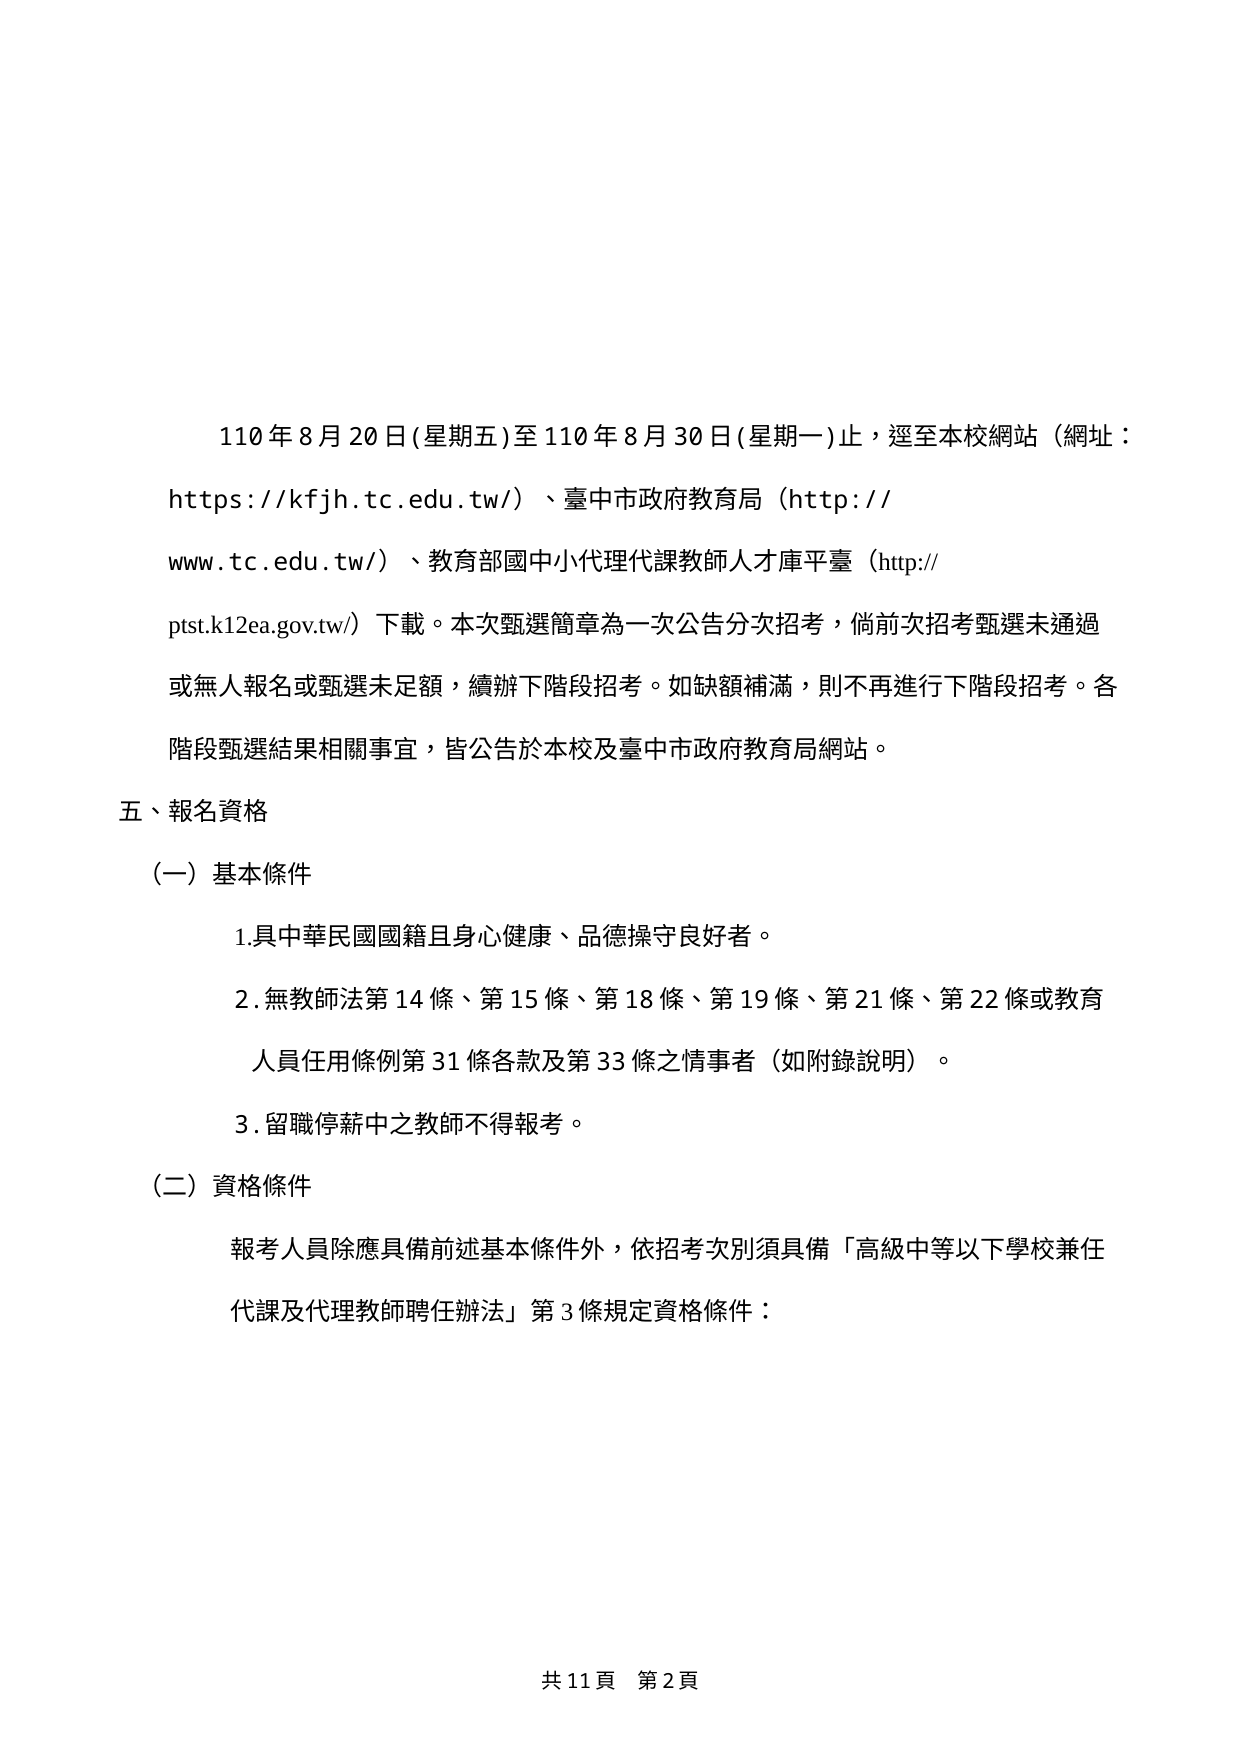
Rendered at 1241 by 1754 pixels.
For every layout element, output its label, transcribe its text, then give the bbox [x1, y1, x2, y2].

text 2.無教師法第14條、第15條、第18條、第19條、第21條、第22條或教育人員任用條例第31條各款及第33條之情事者（如附錄說明）。 [234, 956, 1122, 1081]
text 四、簡章及報名表件 110年8月20日(星期五)至110年8月30日(星期一)止，逕至本校網站（網址：https://kfjh.tc.edu.tw/）、臺中市政府教育局（http://www.tc.edu.tw/）、教育部國中小代理代課教師人才庫平臺（http://ptst.k12ea.gov.tw/）下載。本次甄選簡章為一次公告分次招考，倘前次招考甄選未通過或無人報名或甄選未足額，續辦下階段招考。如缺額補滿，則不再進行下階段招考。各階段甄選結果相關事宜，皆公告於本校及臺中市政府教育局網站。 [118, 393, 1122, 768]
text （二）資格條件 [118, 1143, 1122, 1206]
text 報考人員除應具備前述基本條件外，依招考次別須具備「高級中等以下學校兼任代課及代理教師聘任辦法」第3條規定資格條件： [231, 1206, 1122, 1331]
text 3.留職停薪中之教師不得報考。 [221, 1081, 1122, 1143]
text 五、報名資格 [118, 768, 1122, 831]
text （一）基本條件 [118, 831, 1122, 893]
text 1.具中華民國國籍且身心健康、品德操守良好者。 [221, 893, 1122, 956]
